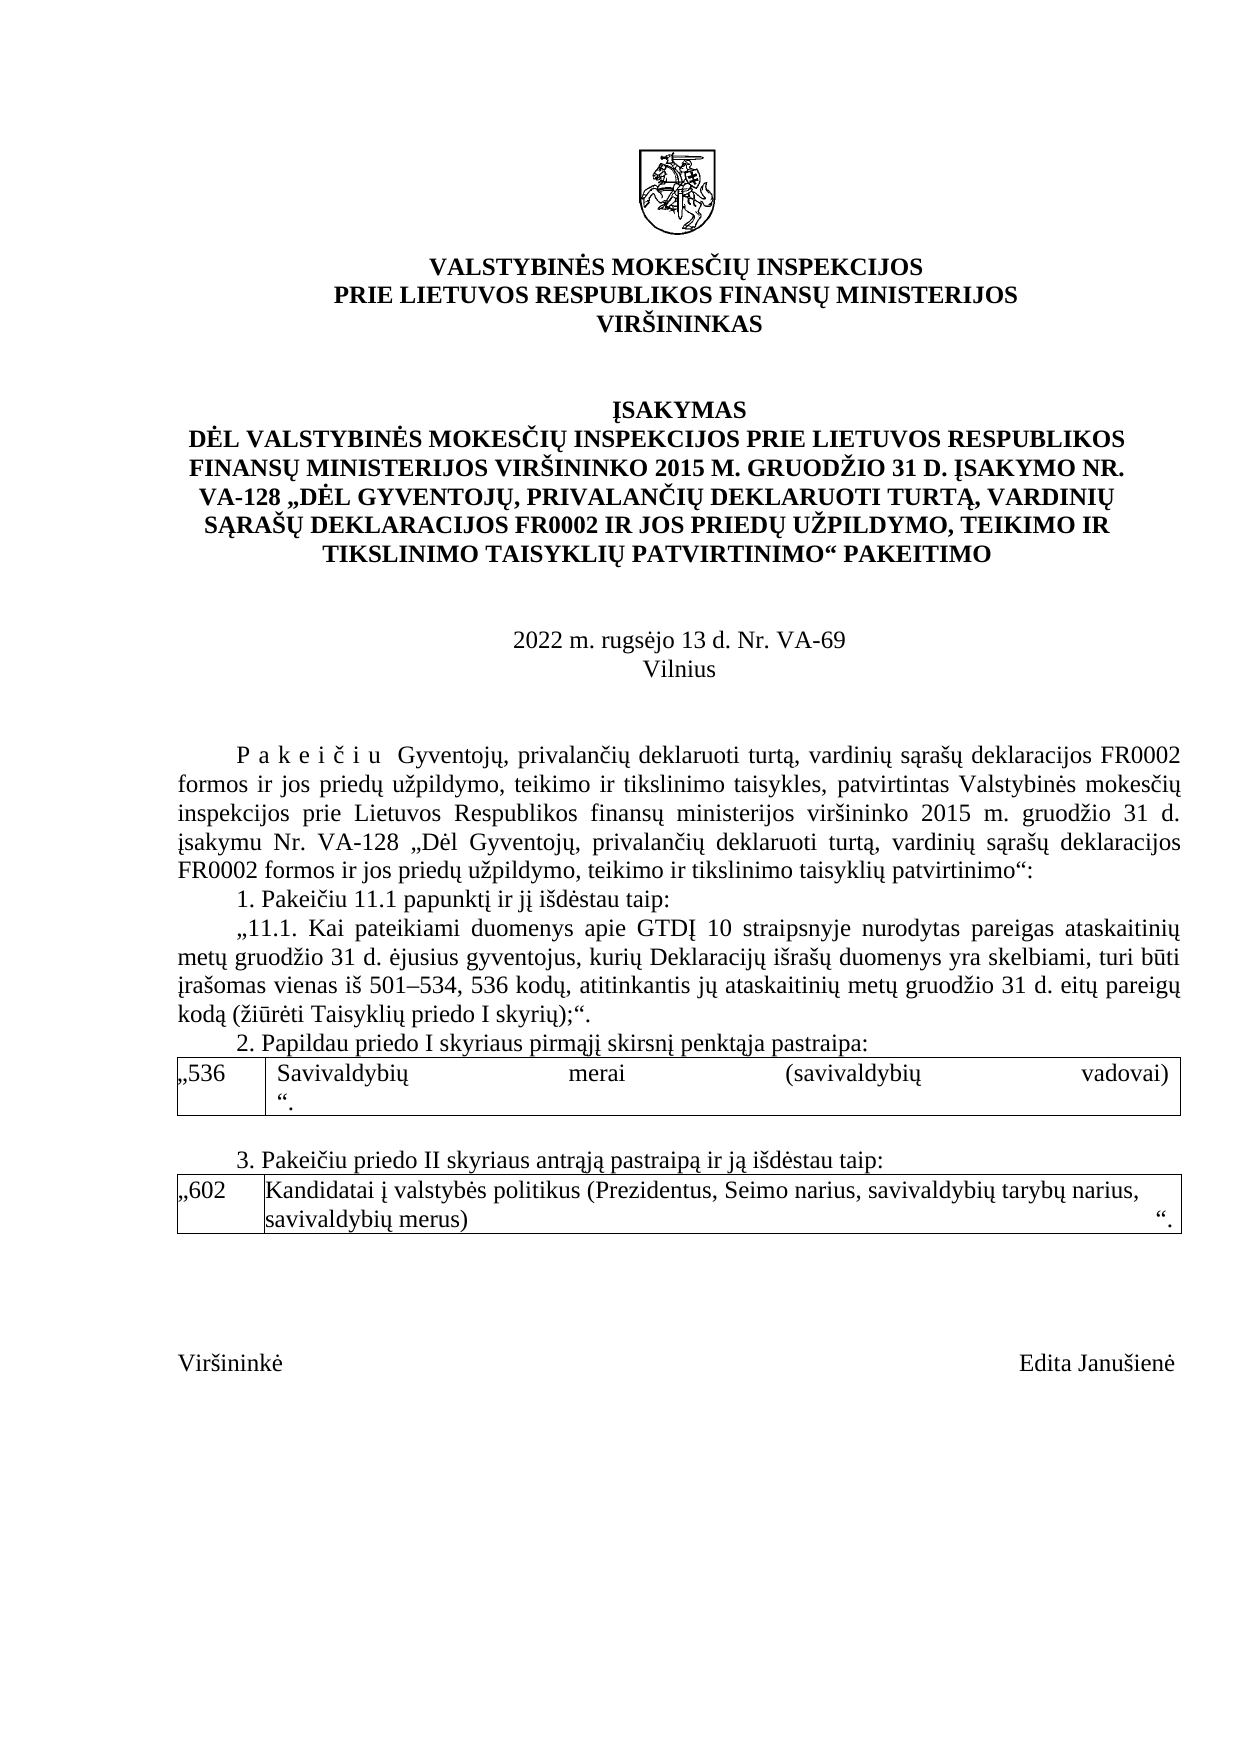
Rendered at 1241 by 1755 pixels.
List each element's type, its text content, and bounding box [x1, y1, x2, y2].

table_header „602 [178, 1175, 264, 1232]
text Pakeičiu Gyventojų, privalančių deklaruoti turtą, vardinių sąrašų deklaracijos FR0002 formos ir jos priedų užpildymo, teikimo ir tikslinimo taisykles, patvirtintas Valstybinės mokesčių inspekcijos prie Lietuvos Respublikos finansų ministerijos viršininko 2015 m. gruodžio 31 d. įsakymu Nr. VA-128 „Dėl Gyventojų, privalančių deklaruoti turtą, vardinių sąrašų deklaracijos FR0002 formos ir jos priedų užpildymo, teikimo ir tikslinimo taisyklių patvirtinimo“: [177, 741, 1181, 884]
text 1. Pakeičiu 11.1 papunktį ir jį išdėstau taip: [177, 884, 1181, 913]
text DĖL VALSTYBINĖS MOKESČIŲ INSPEKCIJOS PRIE lIETUVOS RESPUBLIKOS FINANSŲ MINISTERIJOS VIRŠININKO 2015 M. GruOdžio 31 d. Įsakymo Nr. VA-128 „DĖL GYVENTOJŲ, PRIVALANČIŲ DEKLARUOTI TURTĄ, VARDINIŲ SĄRAŠŲ DEKLARACIJOS FR0002 IR JOS PRIEDŲ UŽPILDYMO, TEIKIMO IR TIKSLINIMO TAISYKLIŲ PATVIRTINIMO“ PAKEITIMO [177, 424, 1137, 568]
text 2022 m. rugsėjo 13 d. Nr. VA-69 [177, 626, 1181, 654]
text Vilnius [177, 654, 1181, 683]
table_header „536 [178, 1058, 265, 1115]
table_header Kandidatai į valstybės politikus (Prezidentus, Seimo narius, savivaldybių tarybų narius, savivaldybių merus) “. [265, 1175, 1181, 1232]
text ĮSAKYMAS [177, 396, 1181, 424]
text 3. Pakeičiu priedo II skyriaus antrąją pastraipą ir ją išdėstau taip: [177, 1145, 1181, 1174]
text „11.1. Kai pateikiami duomenys apie GTDĮ 10 straipsnyje nurodytas pareigas ataskaitinių metų gruodžio 31 d. ėjusius gyventojus, kurių Deklaracijų išrašų duomenys yra skelbiami, turi būti įrašomas vienas iš 501–534, 536 kodų, atitinkantis jų ataskaitinių metų gruodžio 31 d. eitų pareigų kodą (žiūrėti Taisyklių priedo I skyrių);“. [177, 913, 1181, 1028]
text VALSTYBINĖS MOKESČIŲ INSPEKCIJOS PRIE LIETUVOS RESPUBLIKOS FINANSŲ MINISTERIJOS VIRŠININKAS [177, 252, 1181, 338]
text Viršininkė Edita Janušienė [177, 1348, 1181, 1377]
table_header Savivaldybių merai (savivaldybių vadovai) “. [266, 1058, 1180, 1115]
text 2. Papildau priedo I skyriaus pirmąjį skirsnį penktąja pastraipa: [177, 1028, 1181, 1057]
